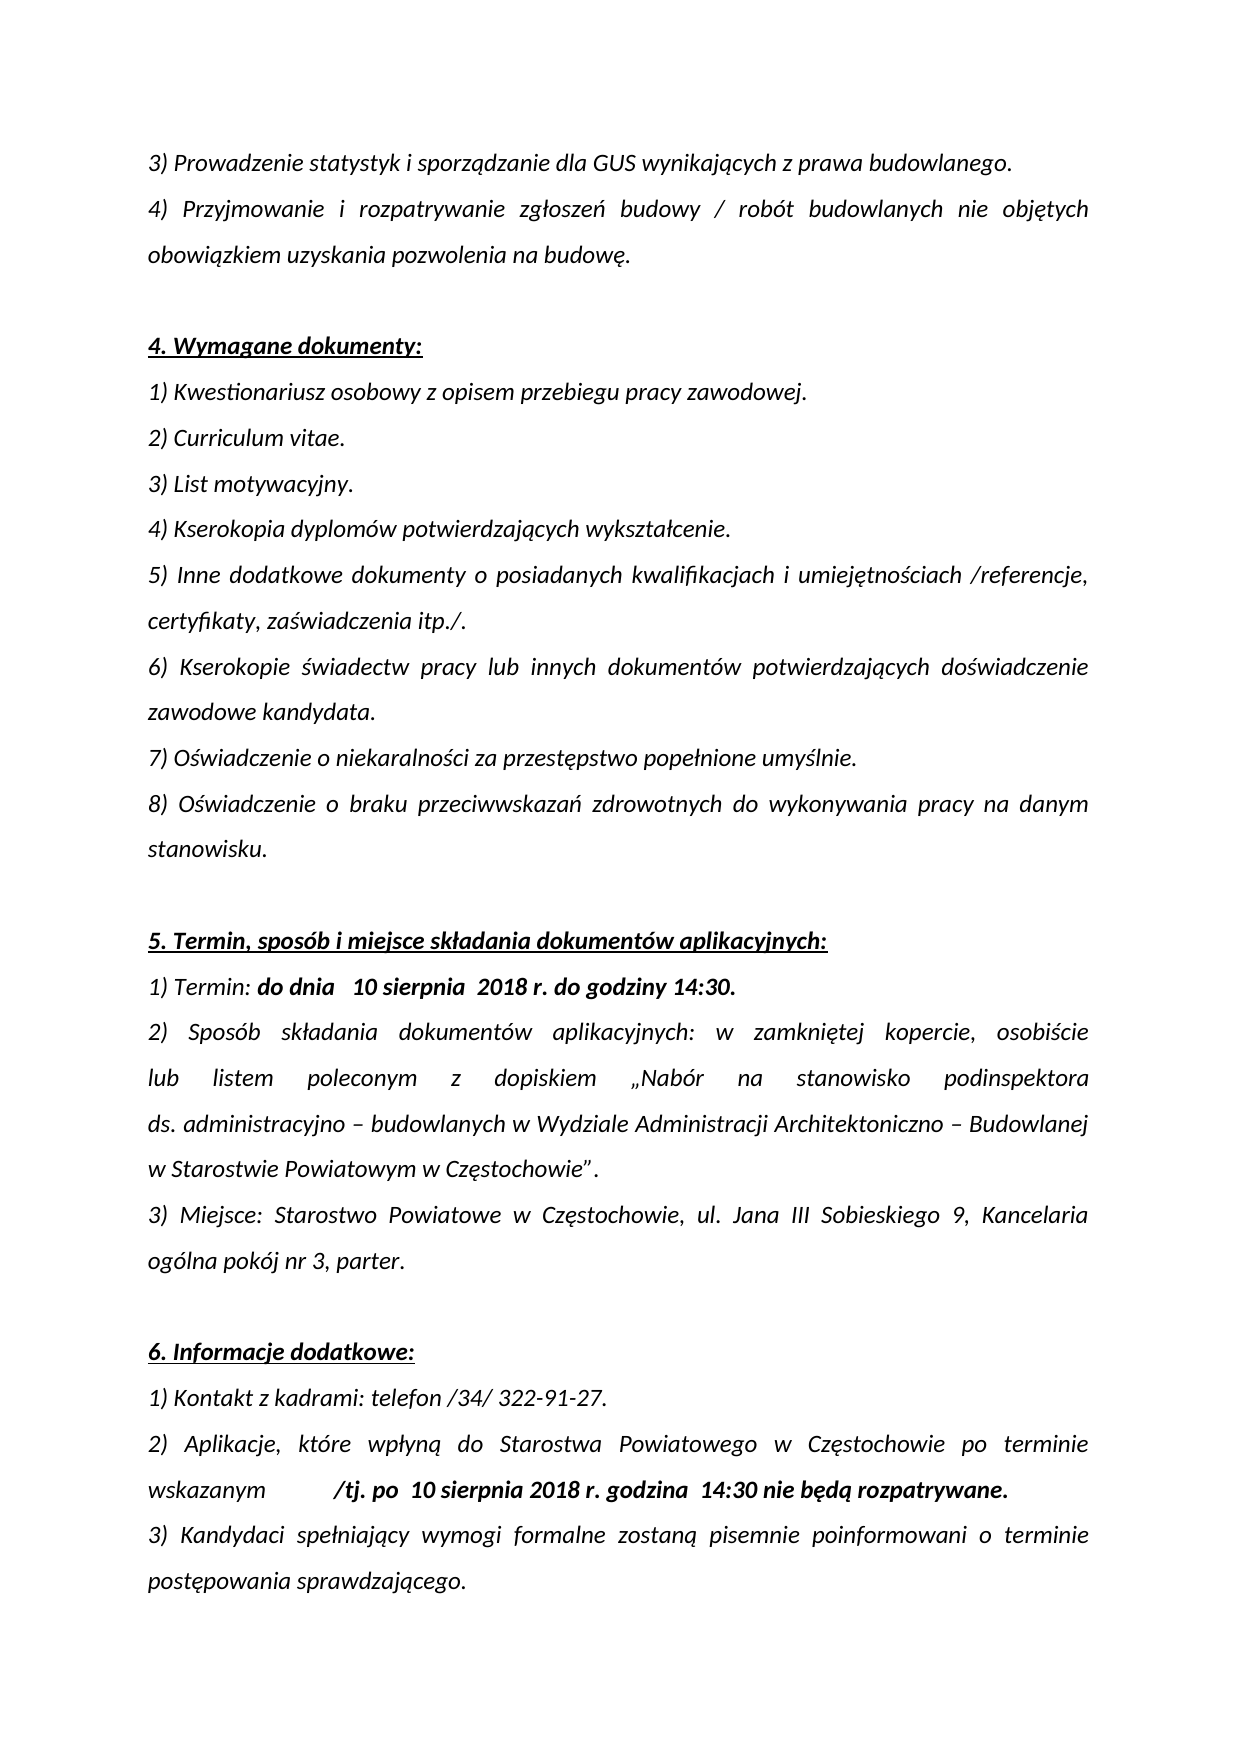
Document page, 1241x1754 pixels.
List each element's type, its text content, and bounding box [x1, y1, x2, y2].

text 4) Kserokopia dyplomów potwierdzających wykształcenie. [148, 513, 1093, 544]
text 3) Prowadzenie statystyk i sporządzanie dla GUS wynikających z prawa budowlanego. [148, 148, 1093, 178]
text 8) Oświadczenie o braku przeciwwskazań zdrowotnych do wykonywania pracy na danym stanowisku. [148, 788, 1093, 864]
text 3) Miejsce: Starostwo Powiatowe w Częstochowie, ul. Jana III Sobieskiego 9, Kancelaria ogólna pokój nr 3, parter. [148, 1199, 1093, 1276]
text 1) Kwestionariusz osobowy z opisem przebiegu pracy zawodowej. [148, 376, 1093, 407]
text 2) Sposób składania dokumentów aplikacyjnych: w zamkniętej kopercie, osobiście lub listem poleconym z dopiskiem „Nabór na stanowisko podinspektora ds. administracyjno – budowlanych w Wydziale Administracji Architektoniczno – Budowlanej w Starostwie Powiatowym w Częstochowie”. [148, 1016, 1093, 1184]
text 2) Curriculum vitae. [148, 422, 1093, 452]
text 2) Aplikacje, które wpłyną do Starostwa Powiatowego w Częstochowie po terminie wskazanym /tj. po 10 sierpnia 2018 r. godzina 14:30 nie będą rozpatrywane. [148, 1428, 1093, 1504]
text 3) List motywacyjny. [148, 468, 1093, 498]
text 4) Przyjmowanie i rozpatrywanie zgłoszeń budowy / robót budowlanych nie objętych obowiązkiem uzyskania pozwolenia na budowę. [148, 193, 1093, 269]
text 6. Informacje dodatkowe: [148, 1337, 1093, 1367]
text 1) Termin: do dnia 10 sierpnia 2018 r. do godziny 14:30. [148, 971, 1093, 1001]
text 6) Kserokopie świadectw pracy lub innych dokumentów potwierdzających doświadczenie zawodowe kandydata. [148, 651, 1093, 727]
text 3) Kandydaci spełniający wymogi formalne zostaną pisemnie poinformowani o terminie postępowania sprawdzającego. [148, 1519, 1093, 1596]
text 7) Oświadczenie o niekaralności za przestępstwo popełnione umyślnie. [148, 742, 1093, 773]
text 5) Inne dodatkowe dokumenty o posiadanych kwalifikacjach i umiejętnościach /referencje, certyfikaty, zaświadczenia itp./. [148, 559, 1093, 635]
text 1) Kontakt z kadrami: telefon /34/ 322-91-27. [148, 1382, 1093, 1413]
text 5. Termin, sposób i miejsce składania dokumentów aplikacyjnych: [148, 925, 1093, 956]
text 4. Wymagane dokumenty: [148, 331, 1093, 361]
